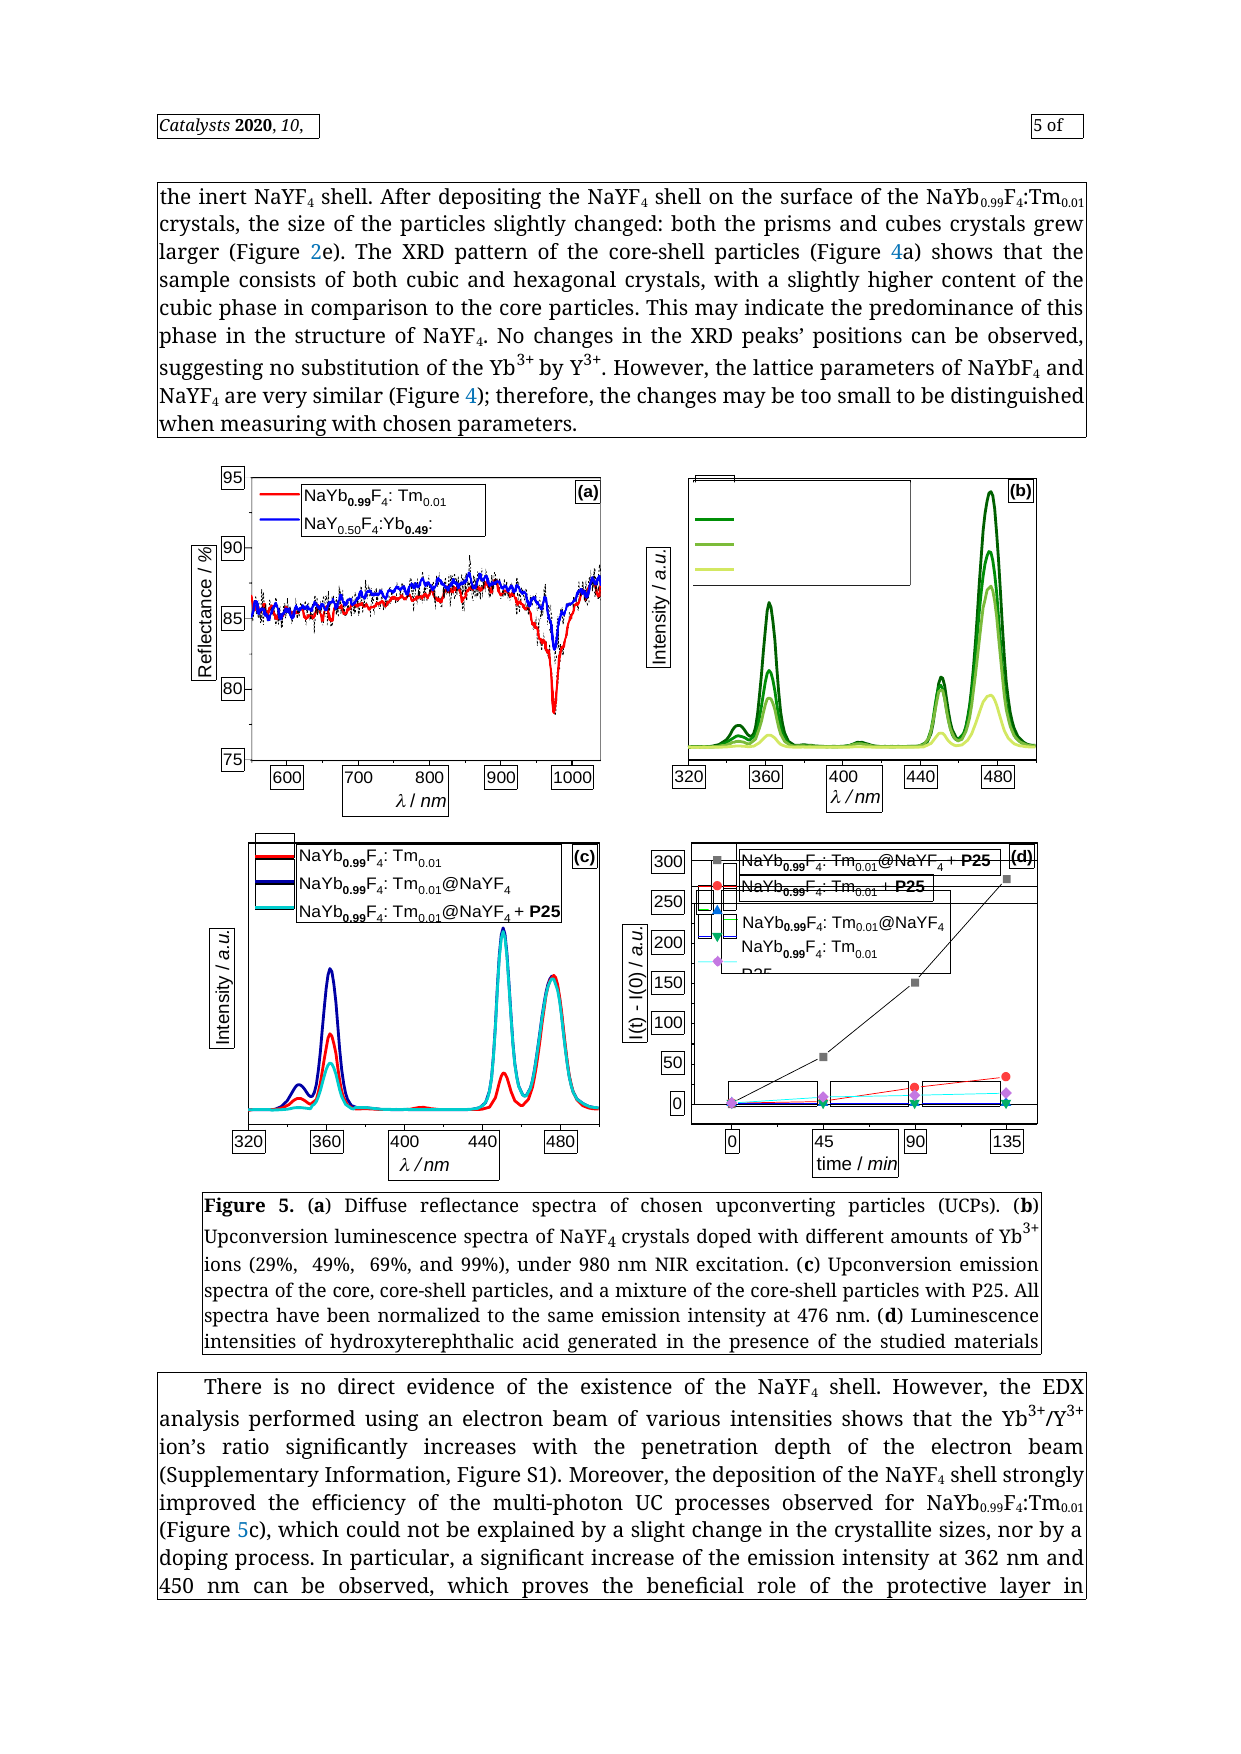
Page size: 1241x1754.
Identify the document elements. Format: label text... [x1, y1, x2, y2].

text the strongest. For this reason, NaYb0.99F4:Tm0.01 crystals were chosen for further coating with the inert NaYF4 shell. After depositing the NaYF4 shell on the surface of the NaYb0.99F4:Tm0.01 crystals, the size of the particles slightly changed: both the prisms and cubes crystals grew larger (Figure 2e). The XRD pattern of the core-shell particles (Figure 4a) shows that the sample consists of both cubic and hexagonal crystals, with a slightly higher content of the cubic phase in comparison to the core particles. This may indicate the predominance of this phase in the structure of NaYF4. No changes in the XRD peaks’ positions can be observed, suggesting no substitution of the Yb3+ by Y3+. However, the lattice parameters of NaYbF4 and NaYF4 are very similar (Figure 4); therefore, the changes may be too small to be distinguished when measuring with chosen parameters. [159, 183, 1084, 437]
text NaYb0.99F4: Tm0.01 + P25 [741, 891, 932, 899]
text 360 [312, 1132, 343, 1151]
text NaYb0.99F4: Tm0.01@NaYF4 NaYb0.99F4: Tm0.01 [723, 904, 950, 962]
text 5 of 10 [1033, 115, 1083, 138]
text (c) [574, 846, 597, 866]
text [1011, 861, 1034, 866]
text 50 [663, 1053, 684, 1072]
text 75 [223, 750, 244, 769]
text 480 [546, 1132, 577, 1151]
text 300 [653, 852, 684, 871]
text  / nm [395, 789, 448, 811]
text 85 [223, 609, 244, 628]
text 95 [223, 468, 244, 487]
text 0 [672, 1093, 684, 1113]
text 90 [906, 1131, 926, 1151]
text 600 [272, 767, 303, 787]
text 700 800 [344, 767, 448, 787]
text 80 [223, 679, 244, 698]
text   nm [829, 786, 882, 808]
text NaYb0.99F4: Tm0.01@NaYF4 + P25 [741, 861, 1000, 873]
text 480 [983, 767, 1014, 786]
text 320 [234, 1132, 265, 1151]
text 400 440 [390, 1132, 499, 1151]
text 135 [992, 1131, 1023, 1151]
text I(t) - I(0) / a.u. [624, 925, 647, 1040]
text 400 [829, 767, 882, 786]
text 440 [906, 767, 937, 786]
text 90 [223, 538, 244, 557]
text 900 [486, 767, 517, 787]
text   nm [399, 1154, 499, 1176]
text There is no direct evidence of the existence of the NaYF4 shell. However, the EDX analysis performed using an electron beam of various intensities shows that the Yb3+/Y3+ ion’s ratio significantly increases with the penetration depth of the electron beam (Supplementary Information, Figure S1). Moreover, the deposition of the NaYF4 shell strongly improved the efficiency of the multi-photon UC processes observed for NaYb0.99F4:Tm0.01 (Figure 5c), which could not be explained by a slight change in the crystallite sizes, nor by a doping process. In particular, a significant increase of the emission intensity at 362 nm and 450 nm can be observed, which proves the beneficial role of the protective layer in decreasing the surface luminescence quenching. The emission spectrum of the core-shell particles [159, 1373, 1084, 1599]
text NaYb0.99F4: Tm0.01@NaYF4 + P25 [741, 851, 1000, 860]
text Figure 5. (a) Diffuse reflectance spectra of chosen upconverting particles (UCPs). (b) Upconversion luminescence spectra of NaYF4 crystals doped with different amounts of Yb3+ ions (29%, 49%, 69%, and 99%), under 980 nm NIR excitation. (c) Upconversion emission spectra of the core, core-shell particles, and a mixture of the core-shell particles with P25. All spectra have been normalized to the same emission intensity at 476 nm. (d) Luminescence intensities of hydroxyterephthalic acid generated in the presence of the studied materials irradiated at 980 nm (λex = 315 nm, λem = 425 nm). [204, 1193, 1039, 1354]
text 320 [674, 767, 704, 786]
text P25 [924, 966, 950, 973]
picture [698, 955, 737, 967]
text 0 [727, 1131, 738, 1151]
text NaYb0.99F4: Tm0.01@NaYF4 + P25 [299, 899, 561, 922]
text Catalysts 2020, 10, 232 [159, 115, 319, 138]
text 200 [653, 932, 684, 952]
text 360 [751, 767, 782, 786]
text (d) [1011, 846, 1034, 860]
text 250 [653, 892, 684, 911]
picture [245, 477, 601, 763]
text P25 [741, 966, 927, 973]
text 1000 [553, 767, 593, 787]
text (b) [1009, 481, 1033, 500]
text NaYb0.99F4: Tm0.01 + P25 [741, 876, 932, 886]
text 150 [653, 973, 684, 992]
text NaYb0.99F4: Tm0.01 NaYb0.99F4: Tm0.01@NaYF4 [299, 846, 529, 896]
text Intensity / a.u. [648, 549, 670, 665]
text 100 [653, 1013, 684, 1032]
text Reflectance / % [193, 547, 216, 678]
text 45 [814, 1131, 898, 1151]
text Intensity / a.u. [211, 929, 234, 1046]
text time / min [816, 1153, 898, 1175]
